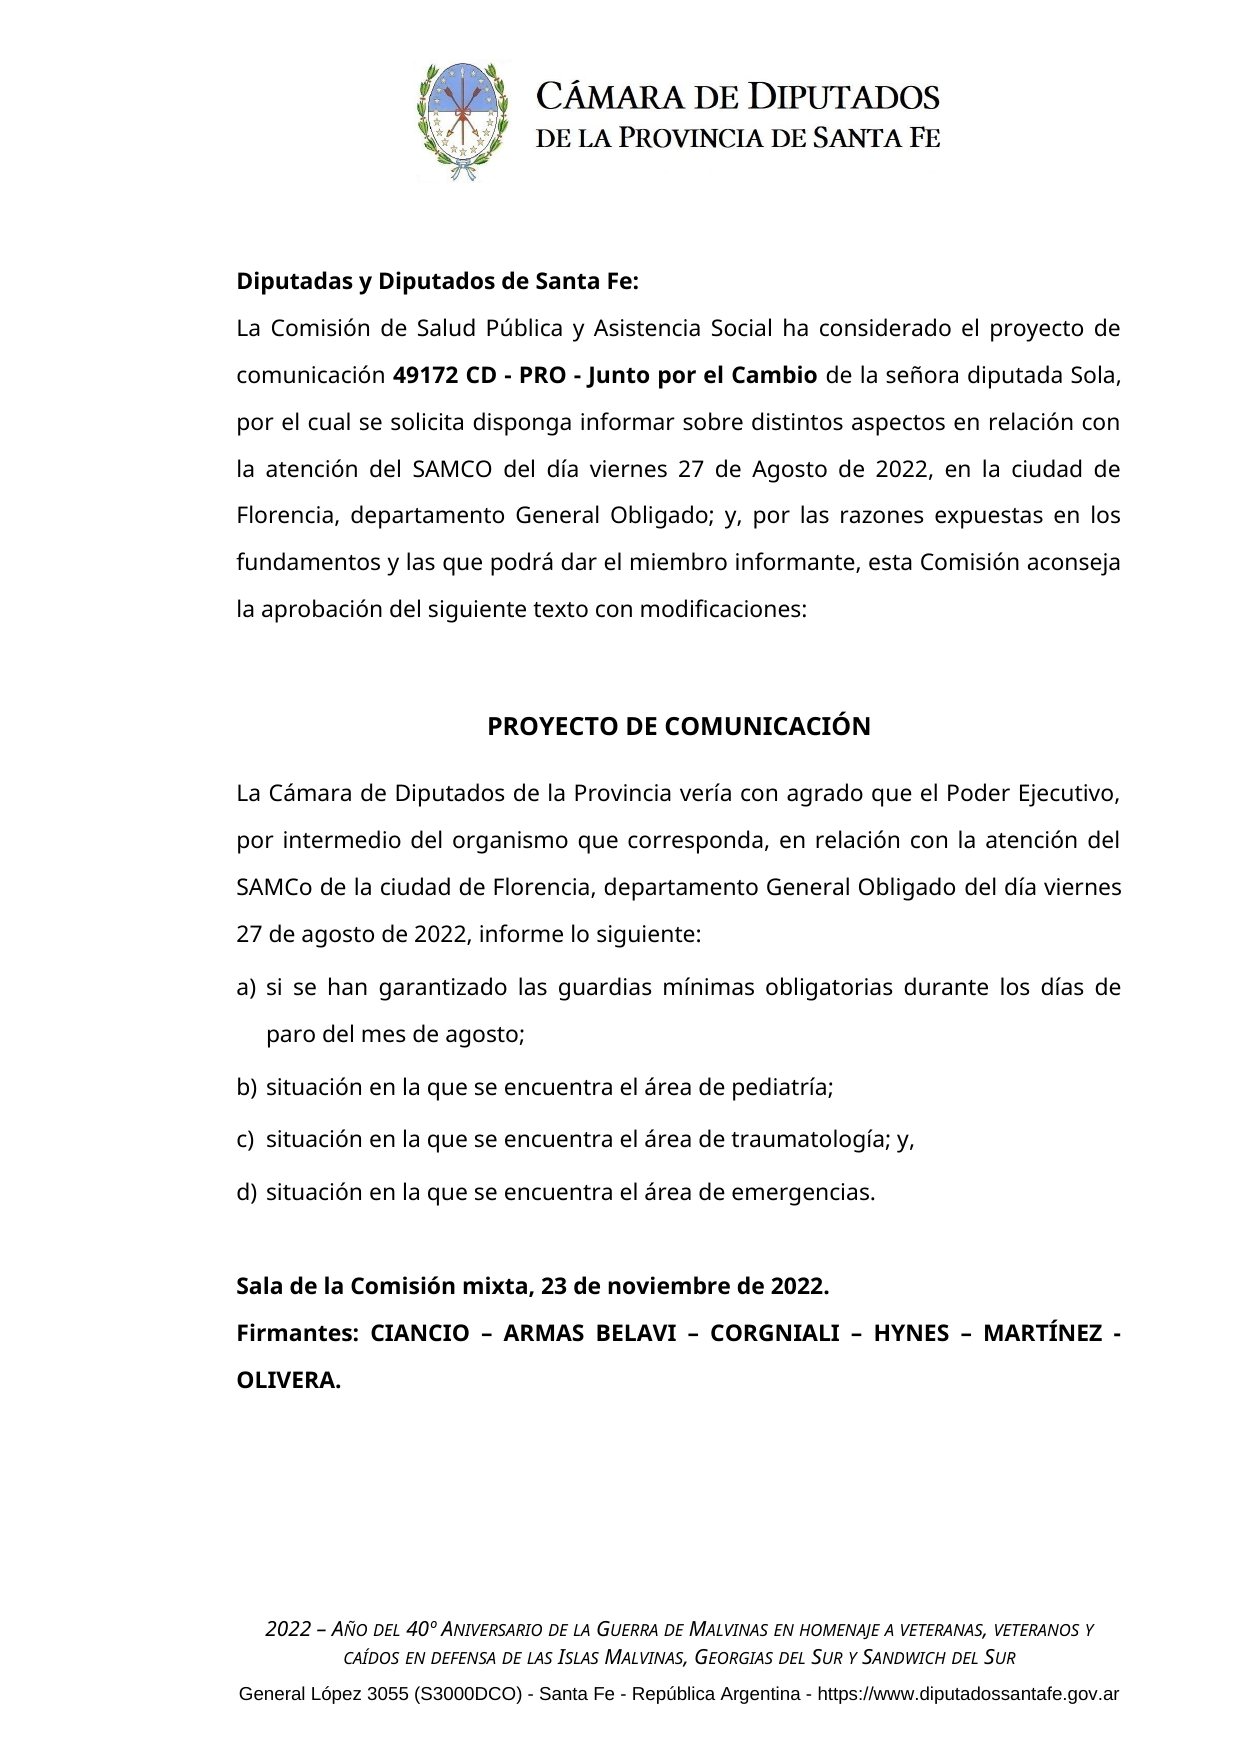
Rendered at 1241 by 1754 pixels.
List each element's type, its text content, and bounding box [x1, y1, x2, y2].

text Diputadas y Diputados de Santa Fe: [236, 265, 1122, 296]
list situación en la que se encuentra el área de pediatría; [236, 1070, 1122, 1102]
list situación en la que se encuentra el área de emergencias. [236, 1176, 1122, 1207]
text La Cámara de Diputados de la Provincia vería con agrado que el Poder Ejecutivo, por intermedio del organismo que corresponda, en relación con la atención del SAMCo de la ciudad de Florencia, departamento General Obligado del día viernes 27 de agosto de 2022, informe lo siguiente: [236, 777, 1122, 949]
text PROYECTO DE COMUNICACIÓN [236, 709, 1122, 743]
text Sala de la Comisión mixta, 23 de noviembre de 2022. [236, 1270, 1122, 1301]
text Firmantes: CIANCIO – ARMAS BELAVI – CORGNIALI – HYNES – MARTÍNEZ - OLIVERA. [236, 1317, 1122, 1395]
list si se han garantizado las guardias mínimas obligatorias durante los días de paro del mes de agosto; [236, 971, 1122, 1049]
list situación en la que se encuentra el área de traumatología; y, [236, 1123, 1122, 1154]
text La Comisión de Salud Pública y Asistencia Social ha considerado el proyecto de comunicación 49172 CD - PRO - Junto por el Cambio de la señora diputada Sola, por el cual se solicita disponga informar sobre distintos aspectos en relación con la atención del SAMCO del día viernes 27 de Agosto de 2022, en la ciudad de Florencia, departamento General Obligado; y, por las razones expuestas en los fundamentos y las que podrá dar el miembro informante, esta Comisión aconseja la aprobación del siguiente texto con modificaciones: [236, 312, 1122, 624]
picture [413, 59, 945, 183]
